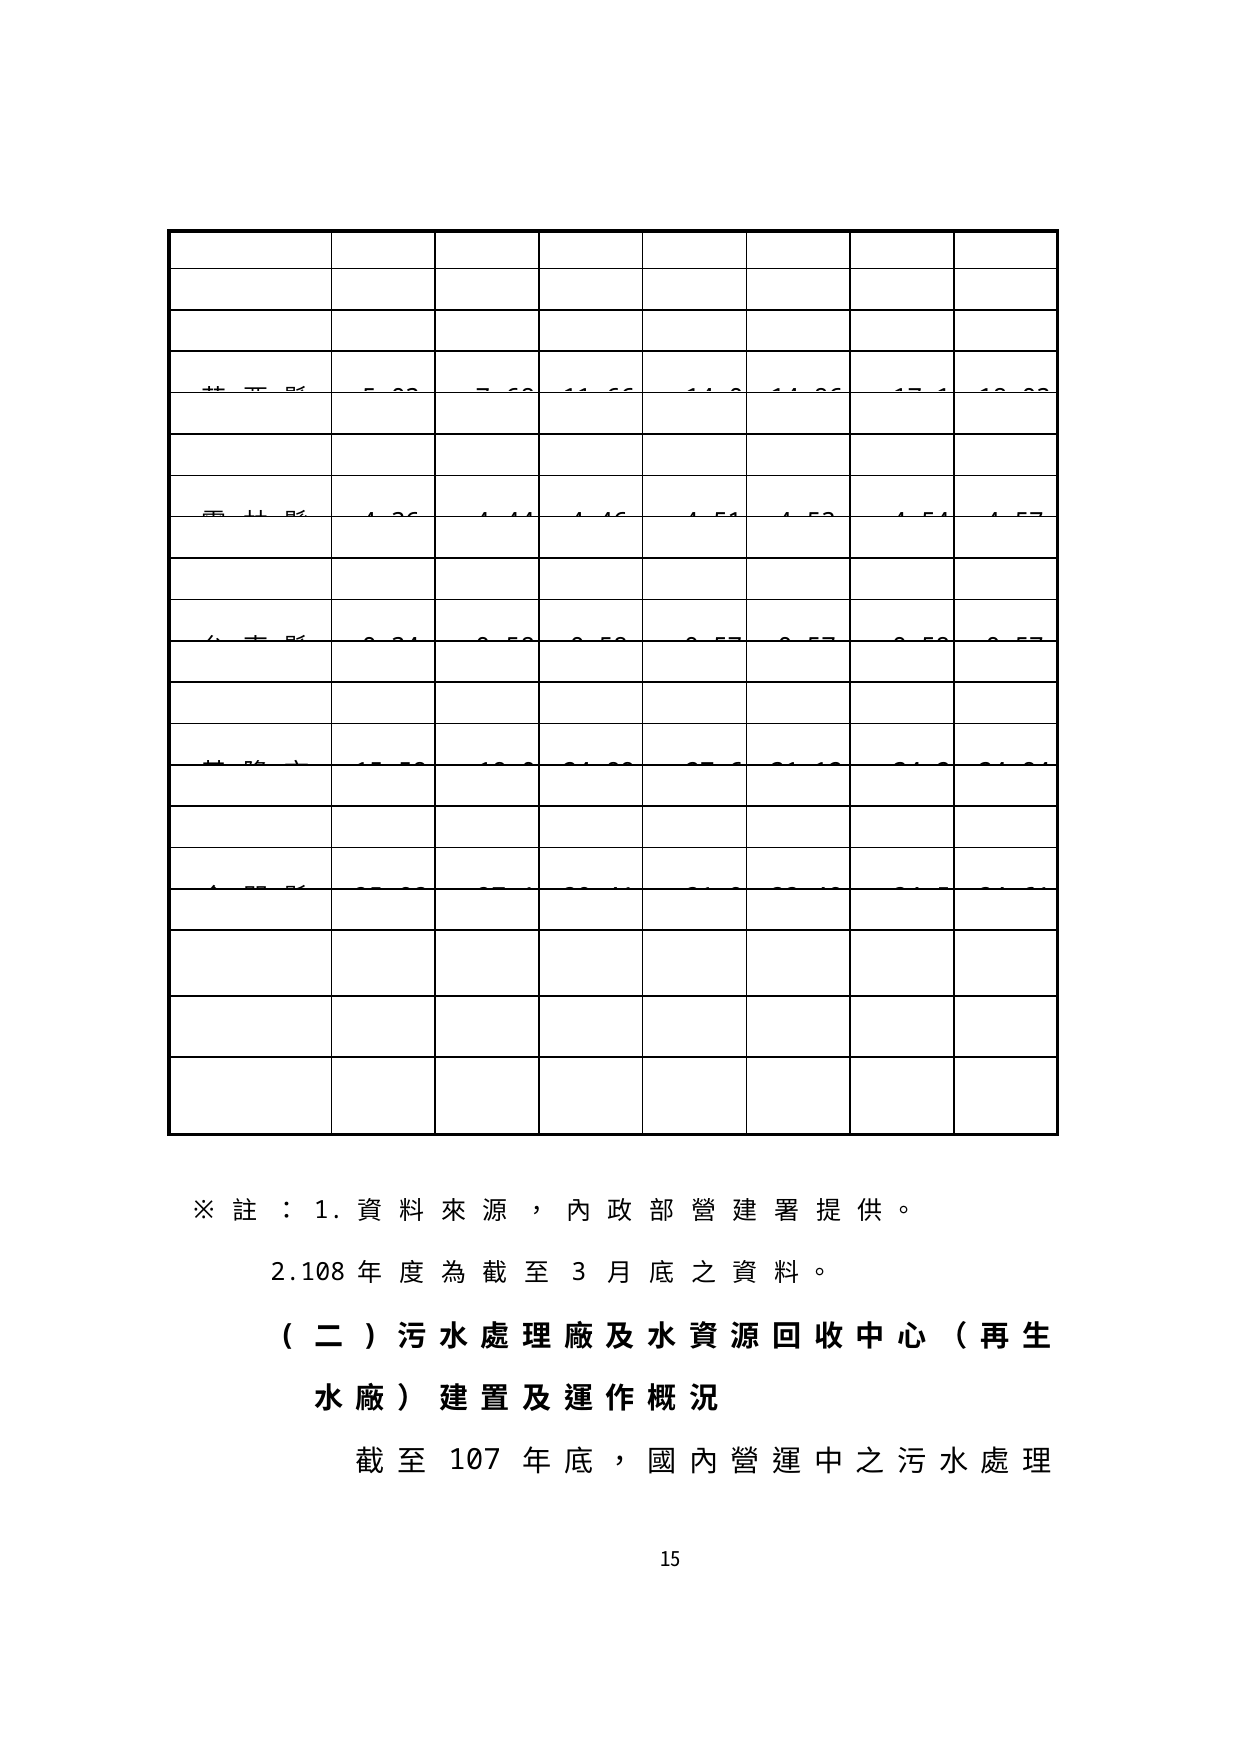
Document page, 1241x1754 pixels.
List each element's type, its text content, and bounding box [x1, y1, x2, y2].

text 2.108年度為截至3月底之資料。 [256, 1229, 1058, 1292]
table_cell 33.06 [851, 642, 953, 681]
table_cell 17.27 [851, 311, 953, 350]
table_cell 85.33 [540, 890, 642, 929]
table_cell 0.62 [436, 393, 538, 433]
table_cell 27.95 [643, 642, 746, 681]
table_cell 30.60 [747, 997, 849, 1056]
table_cell 15.58 [332, 724, 434, 764]
table_cell 公共污水下 水道普及率 [171, 931, 331, 995]
table_cell 4.50 [851, 435, 953, 474]
table_cell 嘉義縣 [171, 517, 331, 557]
table_cell 0.00 [436, 807, 538, 847]
table_cell 104.45 [747, 1058, 849, 1133]
table_cell 12.88 [955, 559, 1056, 598]
table_cell 14.86 [747, 352, 849, 392]
table_cell 30.41 [540, 848, 642, 888]
table_cell 24.89 [540, 724, 642, 764]
table_cell 4.57 [955, 476, 1056, 516]
table_cell 4.46 [540, 476, 642, 516]
table_cell 12.77 [540, 766, 642, 805]
table_cell 25.04 [436, 997, 538, 1056]
table_cell 18.03 [955, 352, 1056, 392]
table_cell 4.83 [332, 517, 434, 557]
table_cell 31.12 [747, 724, 849, 764]
table_cell 26.83 [643, 269, 746, 309]
table_cell 4.53 [747, 476, 849, 516]
table_cell 1.04 [955, 393, 1056, 433]
table_cell 24.70 [540, 642, 642, 681]
table_cell 0.00 [540, 683, 642, 723]
table_cell 15.97 [332, 642, 434, 681]
table_cell 0.00 [747, 807, 849, 847]
table_cell 12.60 [643, 559, 746, 598]
table_cell 20.48 [332, 269, 434, 309]
table_cell 24.64 [540, 269, 642, 309]
table_cell 1.00 [747, 393, 849, 433]
table_cell 0.58 [332, 393, 434, 433]
table_cell 24.78 [332, 931, 434, 995]
table_cell 0.00 [332, 807, 434, 847]
table_header 105年 [643, 233, 746, 268]
table_cell 107.23 [332, 1058, 434, 1133]
table_cell 新竹縣 [171, 311, 331, 350]
table_cell 70.27 [955, 890, 1056, 929]
table_cell 17.17 [851, 766, 953, 805]
table_header 104年 [540, 233, 642, 268]
table_cell 雲林縣 [171, 476, 331, 516]
table_cell 0.58 [851, 600, 953, 640]
table_cell 4.44 [436, 476, 538, 516]
table_cell 7.69 [747, 517, 849, 557]
table_cell 71.43 [851, 890, 953, 929]
table_cell 8.31 [955, 517, 1056, 557]
table_cell 15.30 [747, 766, 849, 805]
table_cell 106.12 [436, 1058, 538, 1133]
table_cell 彰化縣 [171, 393, 331, 433]
table_cell 13.73 [643, 766, 746, 805]
text ※註：1.資料來源，內政部營建署提供。 [183, 1167, 1058, 1229]
table_cell 33.49 [747, 848, 849, 888]
table_cell 31.93 [643, 848, 746, 888]
table_header 102年 [332, 233, 434, 268]
table_cell 27.60 [540, 997, 642, 1056]
table_cell 22.36 [436, 269, 538, 309]
table_cell 28.61 [747, 269, 849, 309]
table_cell 12.23 [540, 559, 642, 598]
table_header 103年 [436, 233, 538, 268]
table_cell 33.72 [851, 931, 953, 995]
table_cell 10.86 [332, 766, 434, 805]
table_cell 11.66 [540, 352, 642, 392]
table_cell 27.17 [436, 848, 538, 888]
table_cell 金門縣 [171, 848, 331, 888]
table_cell 12.78 [747, 559, 849, 598]
table_cell 花蓮縣 [171, 642, 331, 681]
text (二)污水處理廠及水資源回收中心（再生水廠）建置及運作概況 [242, 1292, 1058, 1417]
table_cell 34.84 [955, 724, 1056, 764]
table_cell 0.00 [643, 683, 746, 723]
table_cell 34.61 [955, 848, 1056, 888]
table_cell 26.57 [436, 931, 538, 995]
table_cell 0.57 [643, 600, 746, 640]
table_cell 0.00 [540, 807, 642, 847]
table_cell 30.12 [747, 642, 849, 681]
table_cell 新竹市 [171, 766, 331, 805]
table_cell 5.44 [436, 517, 538, 557]
table_cell 34.22 [851, 724, 953, 764]
table_cell 17.21 [955, 766, 1056, 805]
table_cell 0.58 [540, 600, 642, 640]
table_cell 4.51 [643, 476, 746, 516]
table_cell 34.02 [955, 931, 1056, 995]
table_cell 29.95 [643, 931, 746, 995]
table_cell 4.36 [332, 476, 434, 516]
table_cell 屏東縣 [171, 559, 331, 598]
table_cell 整體 目標值 [171, 997, 331, 1056]
table_cell 4.66 [955, 435, 1056, 474]
table_cell 0.58 [436, 600, 538, 640]
table_cell 基隆市 [171, 724, 331, 764]
table_cell 0.55 [955, 807, 1056, 847]
table_cell 4.54 [851, 476, 953, 516]
table_cell 102.72 [540, 1058, 642, 1133]
table_cell 34.50 [851, 848, 953, 888]
table_cell 3.30 [643, 435, 746, 474]
table_cell 0.34 [332, 600, 434, 640]
table_cell 87.06 [436, 890, 538, 929]
table_cell 0.00 [332, 683, 434, 723]
table_cell 13.21 [540, 311, 642, 350]
table_header 縣市別 [171, 233, 331, 268]
table_cell 整體目標 達成率 [171, 1058, 331, 1133]
table_cell 南投縣 [171, 435, 331, 474]
table_cell 12.89 [851, 559, 953, 598]
table_cell 101.25 [955, 1058, 1056, 1133]
table_cell 12.57 [436, 311, 538, 350]
table_cell 宜蘭縣 [171, 269, 331, 309]
table_cell 30.75 [955, 269, 1056, 309]
table_cell 105.05 [851, 1058, 953, 1133]
table_cell 5.03 [332, 352, 434, 392]
table_cell 台東縣 [171, 600, 331, 640]
table_cell 嘉義市 [171, 807, 331, 847]
table_cell 苗栗縣 [171, 352, 331, 392]
table_cell 0.57 [747, 600, 849, 640]
text 截至107年底，國內營運中之污水處理 [271, 1417, 1058, 1479]
table_header 108年 [955, 233, 1056, 268]
table_cell 0.00 [643, 807, 746, 847]
table_cell 19.05 [436, 724, 538, 764]
table_cell 10.90 [436, 559, 538, 598]
table_cell 25.93 [332, 848, 434, 888]
table_cell 連江縣 [171, 890, 331, 929]
table_cell 0.00 [955, 683, 1056, 723]
table_cell 33.60 [955, 997, 1056, 1056]
table_cell 102.93 [643, 1058, 746, 1133]
table_cell 82.04 [643, 890, 746, 929]
table_cell 8.21 [851, 517, 953, 557]
table_cell 14.65 [643, 311, 746, 350]
table_cell 28.35 [540, 931, 642, 995]
table_cell 0.70 [540, 393, 642, 433]
table_cell 30.48 [851, 269, 953, 309]
table_cell 17.10 [851, 352, 953, 392]
table_cell 31.96 [747, 931, 849, 995]
table_cell 7.68 [436, 352, 538, 392]
table_cell 2.93 [332, 435, 434, 474]
table_cell 88.16 [332, 890, 434, 929]
table_cell 澎湖縣 [171, 683, 331, 723]
table_header 107年 [851, 233, 953, 268]
table_header 106年 [747, 233, 849, 268]
table_cell 2.97 [436, 435, 538, 474]
table_cell 3.21 [540, 435, 642, 474]
table_cell 15.98 [747, 311, 849, 350]
table_cell 6.51 [540, 517, 642, 557]
table_cell 1.01 [643, 393, 746, 433]
table_cell 20.44 [436, 642, 538, 681]
table_cell 23.11 [332, 997, 434, 1056]
table_cell 29.10 [643, 997, 746, 1056]
table_cell 32.10 [851, 997, 953, 1056]
table_cell 0.55 [851, 807, 953, 847]
table_cell 27.63 [643, 724, 746, 764]
table_cell 8.70 [332, 559, 434, 598]
table_cell 11.86 [436, 766, 538, 805]
table_cell 3.31 [747, 435, 849, 474]
table_cell 10.56 [332, 311, 434, 350]
table_cell 33.48 [955, 642, 1056, 681]
table_cell 1.04 [851, 393, 953, 433]
table_cell 14.00 [643, 352, 746, 392]
table_cell 0.00 [747, 683, 849, 723]
table_cell 17.45 [955, 311, 1056, 350]
table_cell 0.00 [851, 683, 953, 723]
table_cell 0.57 [955, 600, 1056, 640]
table_cell 76.40 [747, 890, 849, 929]
table_cell 0.00 [436, 683, 538, 723]
table_cell 7.54 [643, 517, 746, 557]
